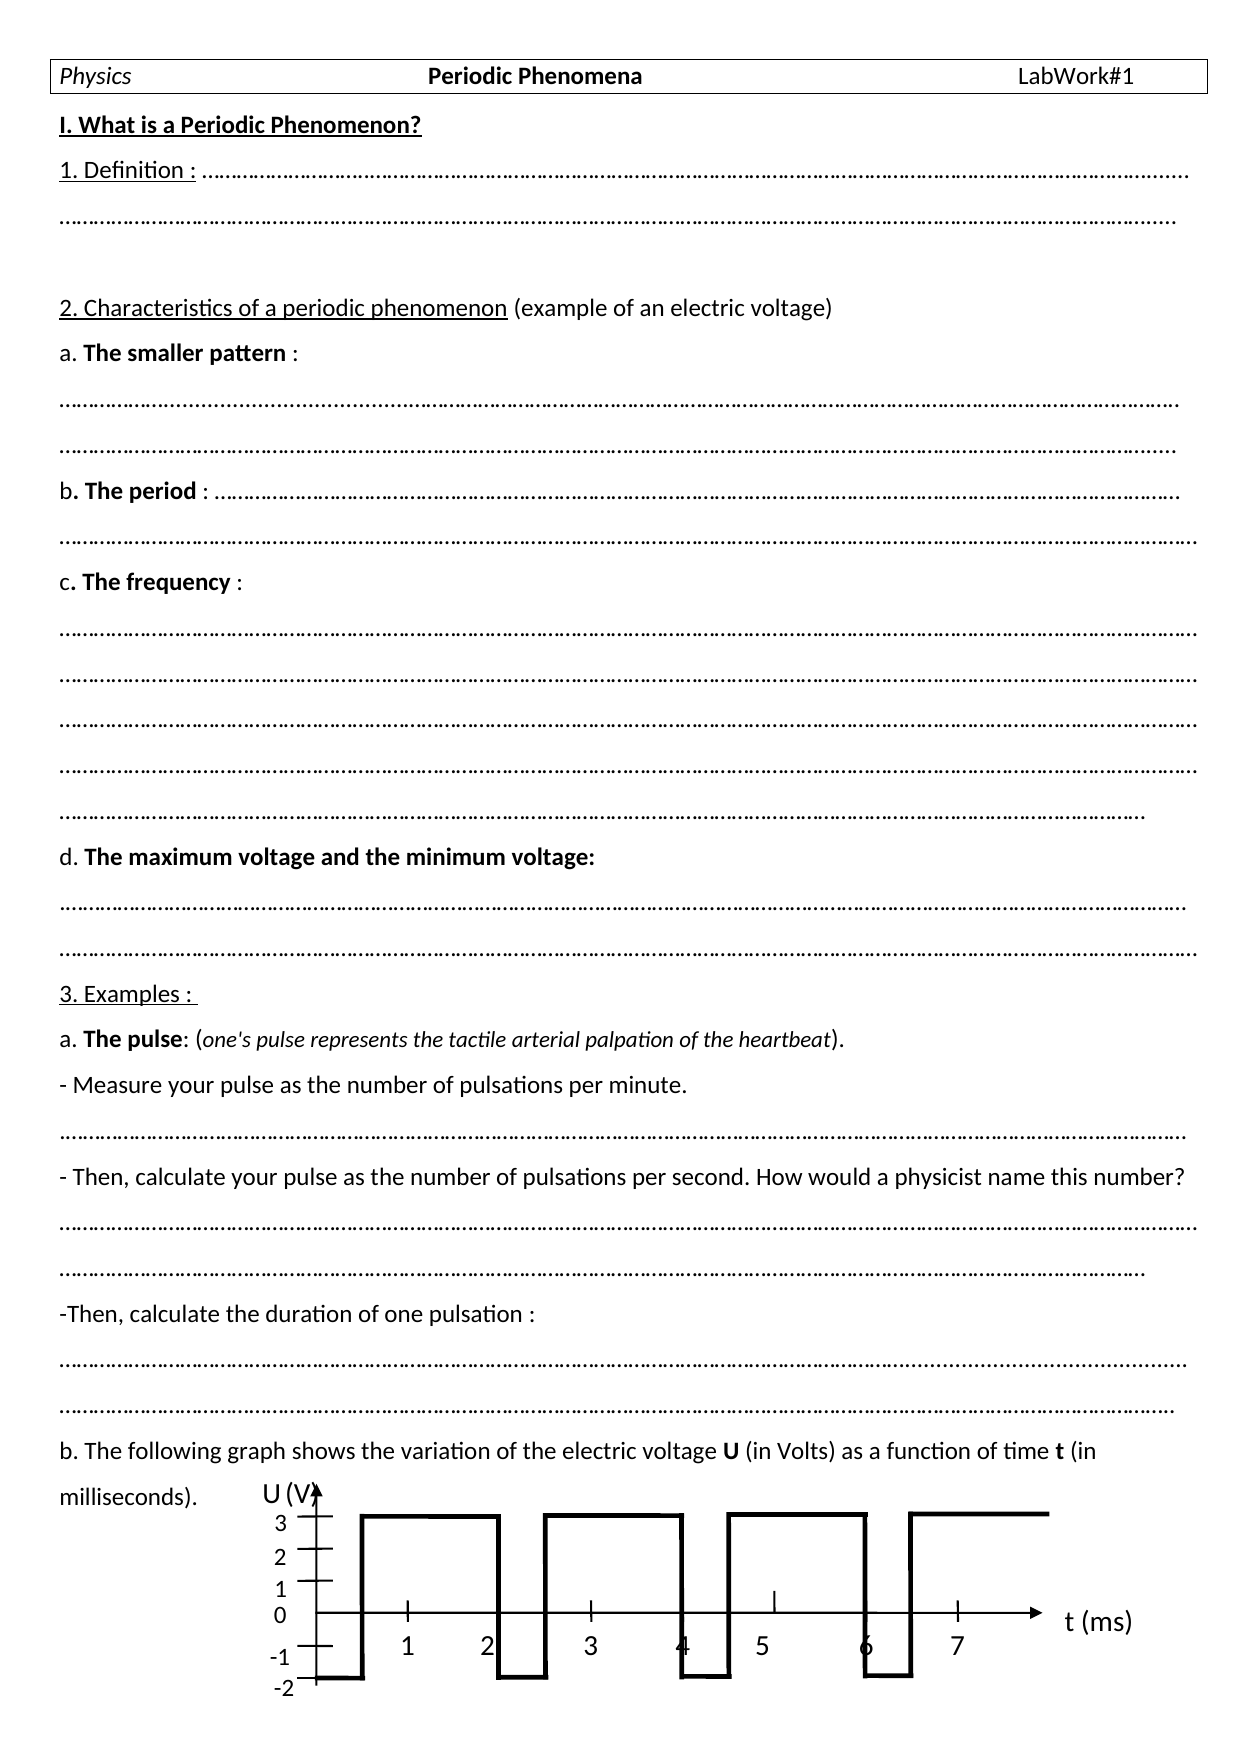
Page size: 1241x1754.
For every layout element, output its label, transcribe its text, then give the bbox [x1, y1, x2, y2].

text 1. Definition : ………………………..………………………………………………………………………………………………………………………....... ………………………………………………………………………………………………………………………………………………………………………..... [59, 155, 1199, 231]
text ……………………………………………………………………………………………………………………………………………………………………… [59, 795, 1199, 825]
text .…………………………………………………………………………………………………………………………………………………………………………… - Then, calculate your pulse as the number of pulsations per second. How would a physicist name this number? [59, 1115, 1199, 1191]
text - Measure your pulse as the number of pulsations per minute. [59, 1069, 1199, 1100]
text c. The frequency : ……………………………………………………………………………………………………………………………………………………………………………… ……………………………………………………………………………………………………………………………………………………………………………………………………………………………………………………………………………………………………………………………………………………………… [59, 566, 1199, 734]
text a. The pulse: (one's pulse represents the tactile arterial palpation of the heartbeat). [59, 1023, 1199, 1054]
text -Then, calculate the duration of one pulsation : ………………………………………………………………………………………………………………………………….............................................………………………………………………………………………………………………………………………………………………………………………….. [59, 1298, 1199, 1420]
text Physics Periodic Phenomena LabWork#1 [51, 60, 1207, 93]
text I. What is a Periodic Phenomenon? [59, 109, 1199, 139]
text b. The period : …………………………………………………………………………………………………………………………………………………… [59, 475, 1199, 505]
text ……………………………………………………………………………………………………………………………………………………………………………… [59, 1206, 1199, 1237]
text ……………………………………………………………………………………………………………………………………………………………………… [59, 1252, 1199, 1283]
text 3. Examples : [59, 978, 1199, 1008]
text b. The following graph shows the variation of the electric voltage U (in Volts) as a function of time t (in milliseconds). [59, 1435, 1199, 1511]
text d. The maximum voltage and the minimum voltage: [59, 841, 1199, 871]
text ……………….......................................…………………………………………………………………………………………………………………….. [59, 383, 1199, 414]
text ……………………………………………………………………………………………………………………………………………………………………………… [59, 749, 1199, 780]
text 2. Characteristics of a periodic phenomenon (example of an electric voltage) [59, 292, 1199, 322]
text .…………………………………………………………………………………………………………………………………………………………………………… ……………………………………………………………………………………………………………………………………………………………………………… [59, 886, 1199, 963]
text ……………………………………………………………………………………………………………………………………………………………………………… [59, 521, 1199, 551]
text ………………………………………………………………………………………………………………………………………………………………………..... [59, 429, 1199, 459]
text a. The smaller pattern : [59, 338, 1199, 368]
